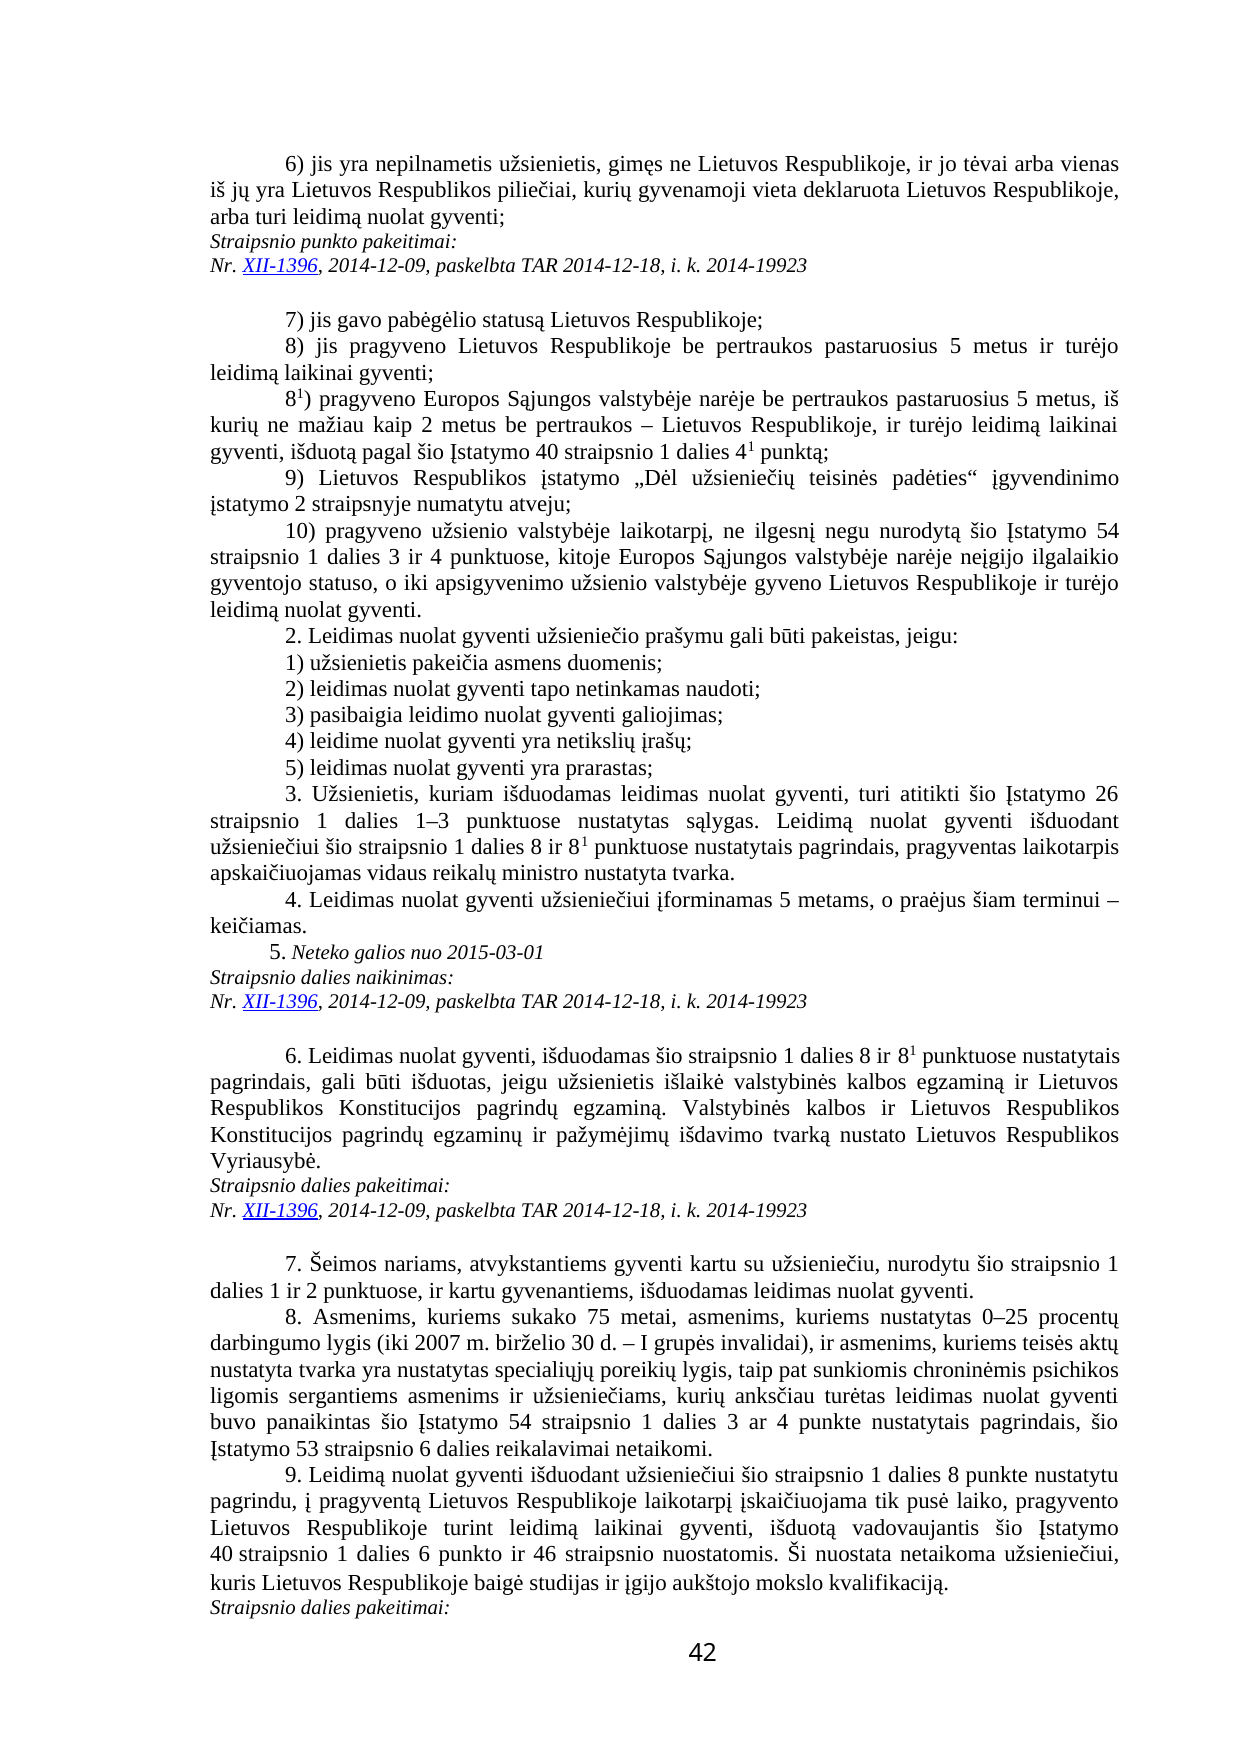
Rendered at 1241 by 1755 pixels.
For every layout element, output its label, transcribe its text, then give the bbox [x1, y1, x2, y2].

text 4. Leidimas nuolat gyventi užsieniečiui įforminamas 5 metams, o praėjus šiam terminui – keičiamas. [210, 886, 1120, 938]
text 7) jis gavo pabėgėlio statusą Lietuvos Respublikoje; [210, 306, 1120, 332]
text Nr. XII-1396, 2014-12-09, paskelbta TAR 2014-12-18, i. k. 2014-19923 [210, 253, 1120, 277]
text Nr. XII-1396, 2014-12-09, paskelbta TAR 2014-12-18, i. k. 2014-19923 [210, 989, 1120, 1013]
text 10) pragyveno užsienio valstybėje laikotarpį, ne ilgesnį negu nurodytą šio Įstatymo 54 straipsnio 1 dalies 3 ir 4 punktuose, kitoje Europos Sąjungos valstybėje narėje neįgijo ilgalaikio gyventojo statuso, o iki apsigyvenimo užsienio valstybėje gyveno Lietuvos Respublikoje ir turėjo leidimą nuolat gyventi. [210, 517, 1120, 622]
text 2) leidimas nuolat gyventi tapo netinkamas naudoti; [210, 675, 1120, 701]
text 5. Neteko galios nuo 2015-03-01 [210, 938, 1120, 965]
text Nr. XII-1396, 2014-12-09, paskelbta TAR 2014-12-18, i. k. 2014-19923 [210, 1197, 1120, 1222]
text Straipsnio dalies pakeitimai: [210, 1173, 1120, 1197]
text 6) jis yra nepilnametis užsienietis, gimęs ne Lietuvos Respublikoje, ir jo tėvai arba vienas iš jų yra Lietuvos Respublikos piliečiai, kurių gyvenamoji vieta deklaruota Lietuvos Respublikoje, arba turi leidimą nuolat gyventi; [210, 150, 1120, 229]
text 9. Leidimą nuolat gyventi išduodant užsieniečiui šio straipsnio 1 dalies 8 punkte nustatytu pagrindu, į pragyventą Lietuvos Respublikoje laikotarpį įskaičiuojama tik pusė laiko, pragyvento Lietuvos Respublikoje turint leidimą laikinai gyventi, išduotą vadovaujantis šio Įstatymo 40 straipsnio 1 dalies 6 punkto ir 46 straipsnio nuostatomis. Ši nuostata netaikoma užsieniečiui, kuris Lietuvos Respublikoje baigė studijas ir įgijo aukštojo mokslo kvalifikaciją. [210, 1461, 1120, 1595]
text 4) leidime nuolat gyventi yra netikslių įrašų; [210, 728, 1120, 754]
text 81) pragyveno Europos Sąjungos valstybėje narėje be pertraukos pastaruosius 5 metus, iš kurių ne mažiau kaip 2 metus be pertraukos – Lietuvos Respublikoje, ir turėjo leidimą laikinai gyventi, išduotą pagal šio Įstatymo 40 straipsnio 1 dalies 41 punktą; [210, 385, 1120, 464]
text Straipsnio punkto pakeitimai: [210, 229, 1120, 253]
text 6. Leidimas nuolat gyventi, išduodamas šio straipsnio 1 dalies 8 ir 81 punktuose nustatytais pagrindais, gali būti išduotas, jeigu užsienietis išlaikė valstybinės kalbos egzaminą ir Lietuvos Respublikos Konstitucijos pagrindų egzaminą. Valstybinės kalbos ir Lietuvos Respublikos Konstitucijos pagrindų egzaminų ir pažymėjimų išdavimo tvarką nustato Lietuvos Respublikos Vyriausybė. [210, 1042, 1120, 1173]
text Straipsnio dalies pakeitimai: [210, 1595, 1120, 1619]
text 1) užsienietis pakeičia asmens duomenis; [210, 648, 1120, 675]
text 8) jis pragyveno Lietuvos Respublikoje be pertraukos pastaruosius 5 metus ir turėjo leidimą laikinai gyventi; [210, 332, 1120, 385]
text Straipsnio dalies naikinimas: [210, 965, 1120, 989]
text 2. Leidimas nuolat gyventi užsieniečio prašymu gali būti pakeistas, jeigu: [210, 622, 1120, 648]
text 3. Užsienietis, kuriam išduodamas leidimas nuolat gyventi, turi atitikti šio Įstatymo 26 straipsnio 1 dalies 1–3 punktuose nustatytas sąlygas. Leidimą nuolat gyventi išduodant užsieniečiui šio straipsnio 1 dalies 8 ir 81 punktuose nustatytais pagrindais, pragyventas laikotarpis apskaičiuojamas vidaus reikalų ministro nustatyta tvarka. [210, 780, 1120, 886]
text 9) Lietuvos Respublikos įstatymo „Dėl užsieniečių teisinės padėties“ įgyvendinimo įstatymo 2 straipsnyje numatytu atveju; [210, 464, 1120, 517]
text 3) pasibaigia leidimo nuolat gyventi galiojimas; [210, 701, 1120, 728]
text 8. Asmenims, kuriems sukako 75 metai, asmenims, kuriems nustatytas 0–25 procentų darbingumo lygis (iki 2007 m. birželio 30 d. – I grupės invalidai), ir asmenims, kuriems teisės aktų nustatyta tvarka yra nustatytas specialiųjų poreikių lygis, taip pat sunkiomis chroninėmis psichikos ligomis sergantiems asmenims ir užsieniečiams, kurių anksčiau turėtas leidimas nuolat gyventi buvo panaikintas šio Įstatymo 54 straipsnio 1 dalies 3 ar 4 punkte nustatytais pagrindais, šio Įstatymo 53 straipsnio 6 dalies reikalavimai netaikomi. [210, 1303, 1120, 1461]
text 5) leidimas nuolat gyventi yra prarastas; [210, 754, 1120, 780]
text 7. Šeimos nariams, atvykstantiems gyventi kartu su užsieniečiu, nurodytu šio straipsnio 1 dalies 1 ir 2 punktuose, ir kartu gyvenantiems, išduodamas leidimas nuolat gyventi. [210, 1250, 1120, 1303]
